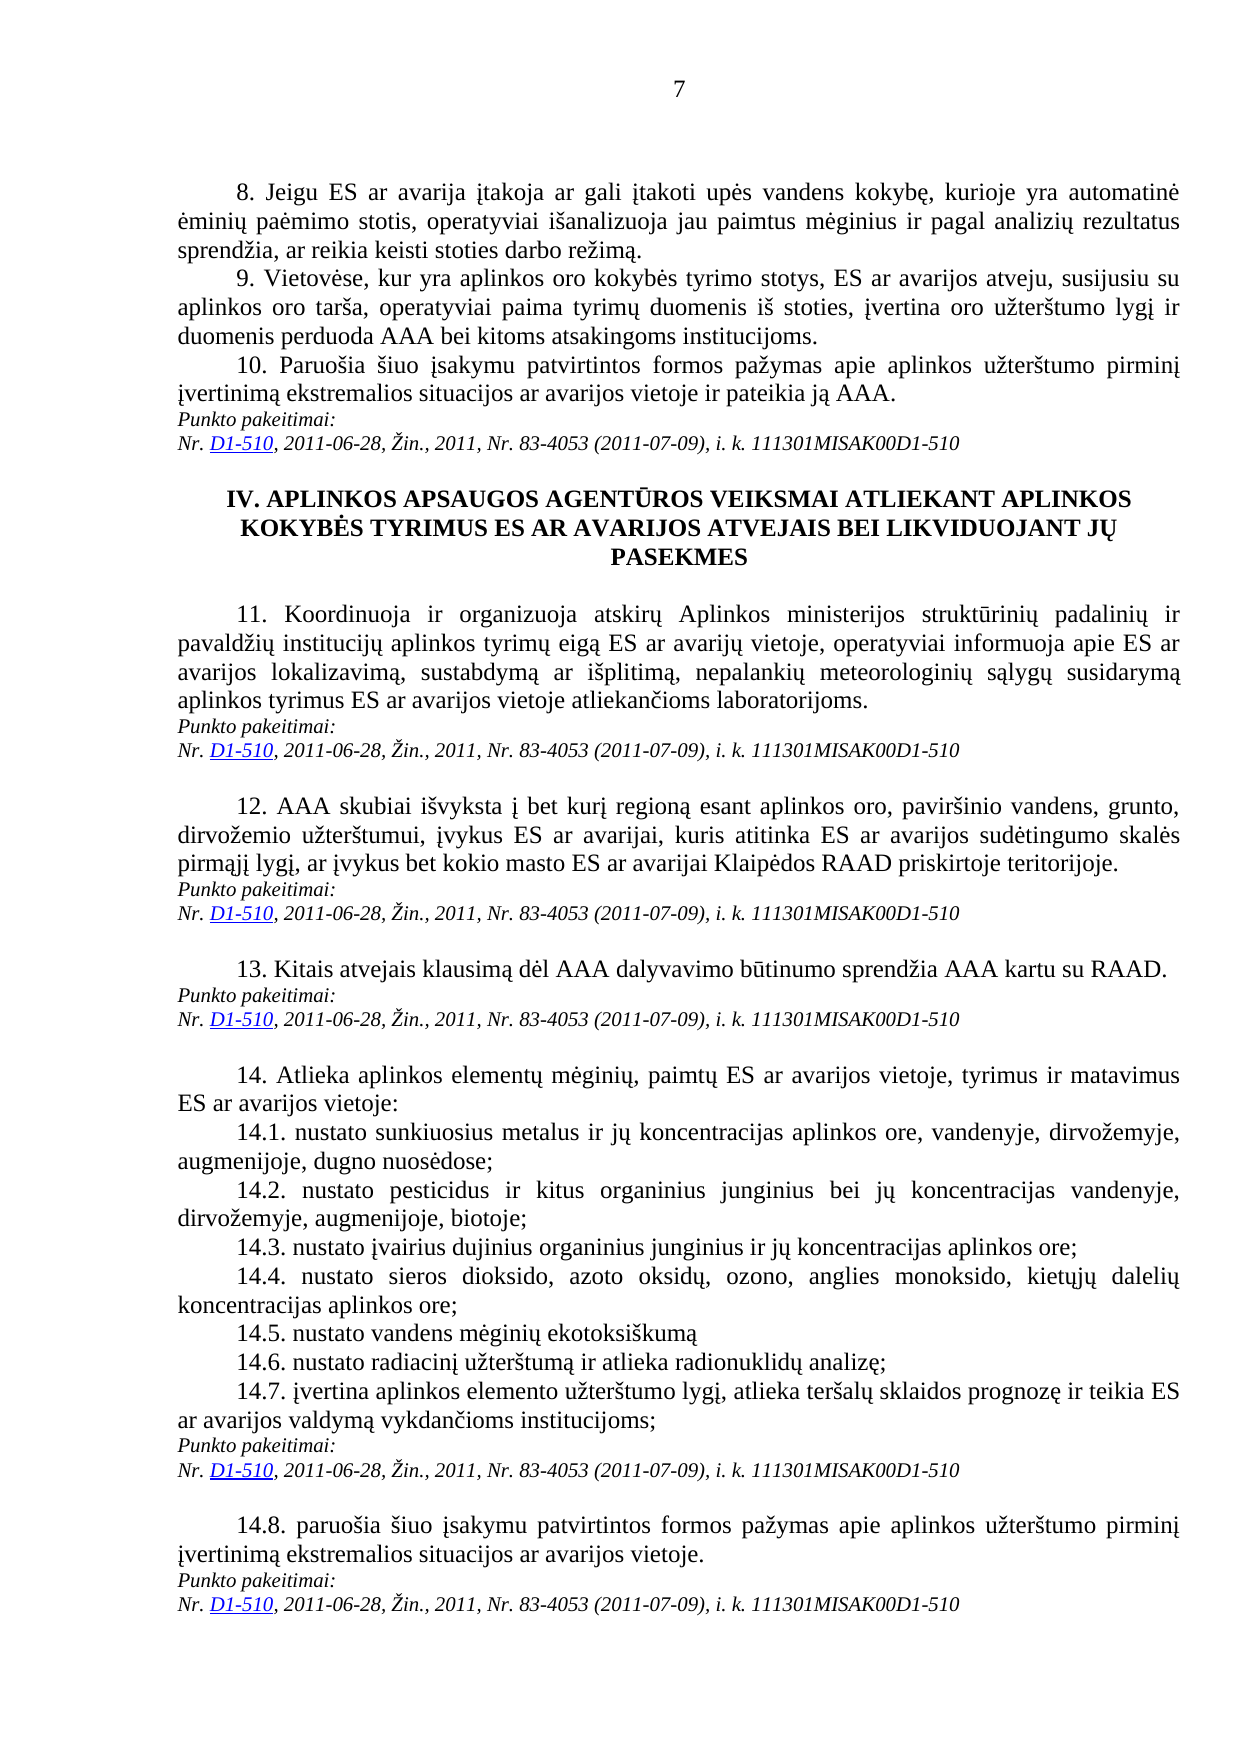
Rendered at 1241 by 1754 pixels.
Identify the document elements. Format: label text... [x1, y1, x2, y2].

text 10. Paruošia šiuo įsakymu patvirtintos formos pažymas apie aplinkos užterštumo pirminį įvertinimą ekstremalios situacijos ar avarijos vietoje ir pateikia ją AAA. [177, 350, 1181, 407]
text 14.5. nustato vandens mėginių ekotoksiškumą [177, 1318, 1181, 1347]
text 14. Atlieka aplinkos elementų mėginių, paimtų ES ar avarijos vietoje, tyrimus ir matavimus ES ar avarijos vietoje: [177, 1060, 1181, 1117]
text 11. Koordinuoja ir organizuoja atskirų Aplinkos ministerijos struktūrinių padalinių ir pavaldžių institucijų aplinkos tyrimų eigą ES ar avarijų vietoje, operatyviai informuoja apie ES ar avarijos lokalizavimą, sustabdymą ar išplitimą, nepalankių meteorologinių sąlygų susidarymą aplinkos tyrimus ES ar avarijos vietoje atliekančioms laboratorijoms. [177, 599, 1181, 714]
text 9. Vietovėse, kur yra aplinkos oro kokybės tyrimo stotys, ES ar avarijos atveju, susijusiu su aplinkos oro tarša, operatyviai paima tyrimų duomenis iš stoties, įvertina oro užterštumo lygį ir duomenis perduoda AAA bei kitoms atsakingoms institucijoms. [177, 263, 1181, 350]
text 12. AAA skubiai išvyksta į bet kurį regioną esant aplinkos oro, paviršinio vandens, grunto, dirvožemio užterštumui, įvykus ES ar avarijai, kuris atitinka ES ar avarijos sudėtingumo skalės pirmąjį lygį, ar įvykus bet kokio masto ES ar avarijai Klaipėdos RAAD priskirtoje teritorijoje. [177, 791, 1181, 877]
text Punkto pakeitimai: [177, 877, 1181, 901]
text 14.1. nustato sunkiuosius metalus ir jų koncentracijas aplinkos ore, vandenyje, dirvožemyje, augmenijoje, dugno nuosėdose; [177, 1117, 1181, 1175]
text Nr. D1-510, 2011-06-28, Žin., 2011, Nr. 83-4053 (2011-07-09), i. k. 111301MISAK00D1-510 [177, 431, 1181, 455]
text Punkto pakeitimai: [177, 714, 1181, 738]
text IV. APLINKOS APSAUGOS AGENTŪROS VEIKSMAI ATLIEKANT APLINKOS KOKYBĖS TYRIMUS ES AR AVARIJOS ATVEJAIS BEI LIKVIDUOJANT JŲ PASEKMES [177, 484, 1181, 570]
text 14.4. nustato sieros dioksido, azoto oksidų, ozono, anglies monoksido, kietųjų dalelių koncentracijas aplinkos ore; [177, 1261, 1181, 1318]
text Punkto pakeitimai: [177, 1433, 1181, 1457]
text 13. Kitais atvejais klausimą dėl AAA dalyvavimo būtinumo sprendžia AAA kartu su RAAD. [177, 954, 1181, 983]
text Nr. D1-510, 2011-06-28, Žin., 2011, Nr. 83-4053 (2011-07-09), i. k. 111301MISAK00D1-510 [177, 1457, 1181, 1482]
text 14.7. įvertina aplinkos elemento užterštumo lygį, atlieka teršalų sklaidos prognozę ir teikia ES ar avarijos valdymą vykdančioms institucijoms; [177, 1376, 1181, 1433]
text Punkto pakeitimai: [177, 407, 1181, 431]
text 14.2. nustato pesticidus ir kitus organinius junginius bei jų koncentracijas vandenyje, dirvožemyje, augmenijoje, biotoje; [177, 1175, 1181, 1232]
text Punkto pakeitimai: [177, 983, 1181, 1007]
text 14.8. paruošia šiuo įsakymu patvirtintos formos pažymas apie aplinkos užterštumo pirminį įvertinimą ekstremalios situacijos ar avarijos vietoje. [177, 1510, 1181, 1568]
text 14.6. nustato radiacinį užterštumą ir atlieka radionuklidų analizę; [177, 1347, 1181, 1376]
text Nr. D1-510, 2011-06-28, Žin., 2011, Nr. 83-4053 (2011-07-09), i. k. 111301MISAK00D1-510 [177, 1592, 1181, 1616]
text Nr. D1-510, 2011-06-28, Žin., 2011, Nr. 83-4053 (2011-07-09), i. k. 111301MISAK00D1-510 [177, 1007, 1181, 1031]
text Punkto pakeitimai: [177, 1568, 1181, 1592]
text 8. Jeigu ES ar avarija įtakoja ar gali įtakoti upės vandens kokybę, kurioje yra automatinė ėminių paėmimo stotis, operatyviai išanalizuoja jau paimtus mėginius ir pagal analizių rezultatus sprendžia, ar reikia keisti stoties darbo režimą. [177, 177, 1181, 263]
text 14.3. nustato įvairius dujinius organinius junginius ir jų koncentracijas aplinkos ore; [177, 1232, 1181, 1261]
text Nr. D1-510, 2011-06-28, Žin., 2011, Nr. 83-4053 (2011-07-09), i. k. 111301MISAK00D1-510 [177, 738, 1181, 762]
text Nr. D1-510, 2011-06-28, Žin., 2011, Nr. 83-4053 (2011-07-09), i. k. 111301MISAK00D1-510 [177, 901, 1181, 925]
